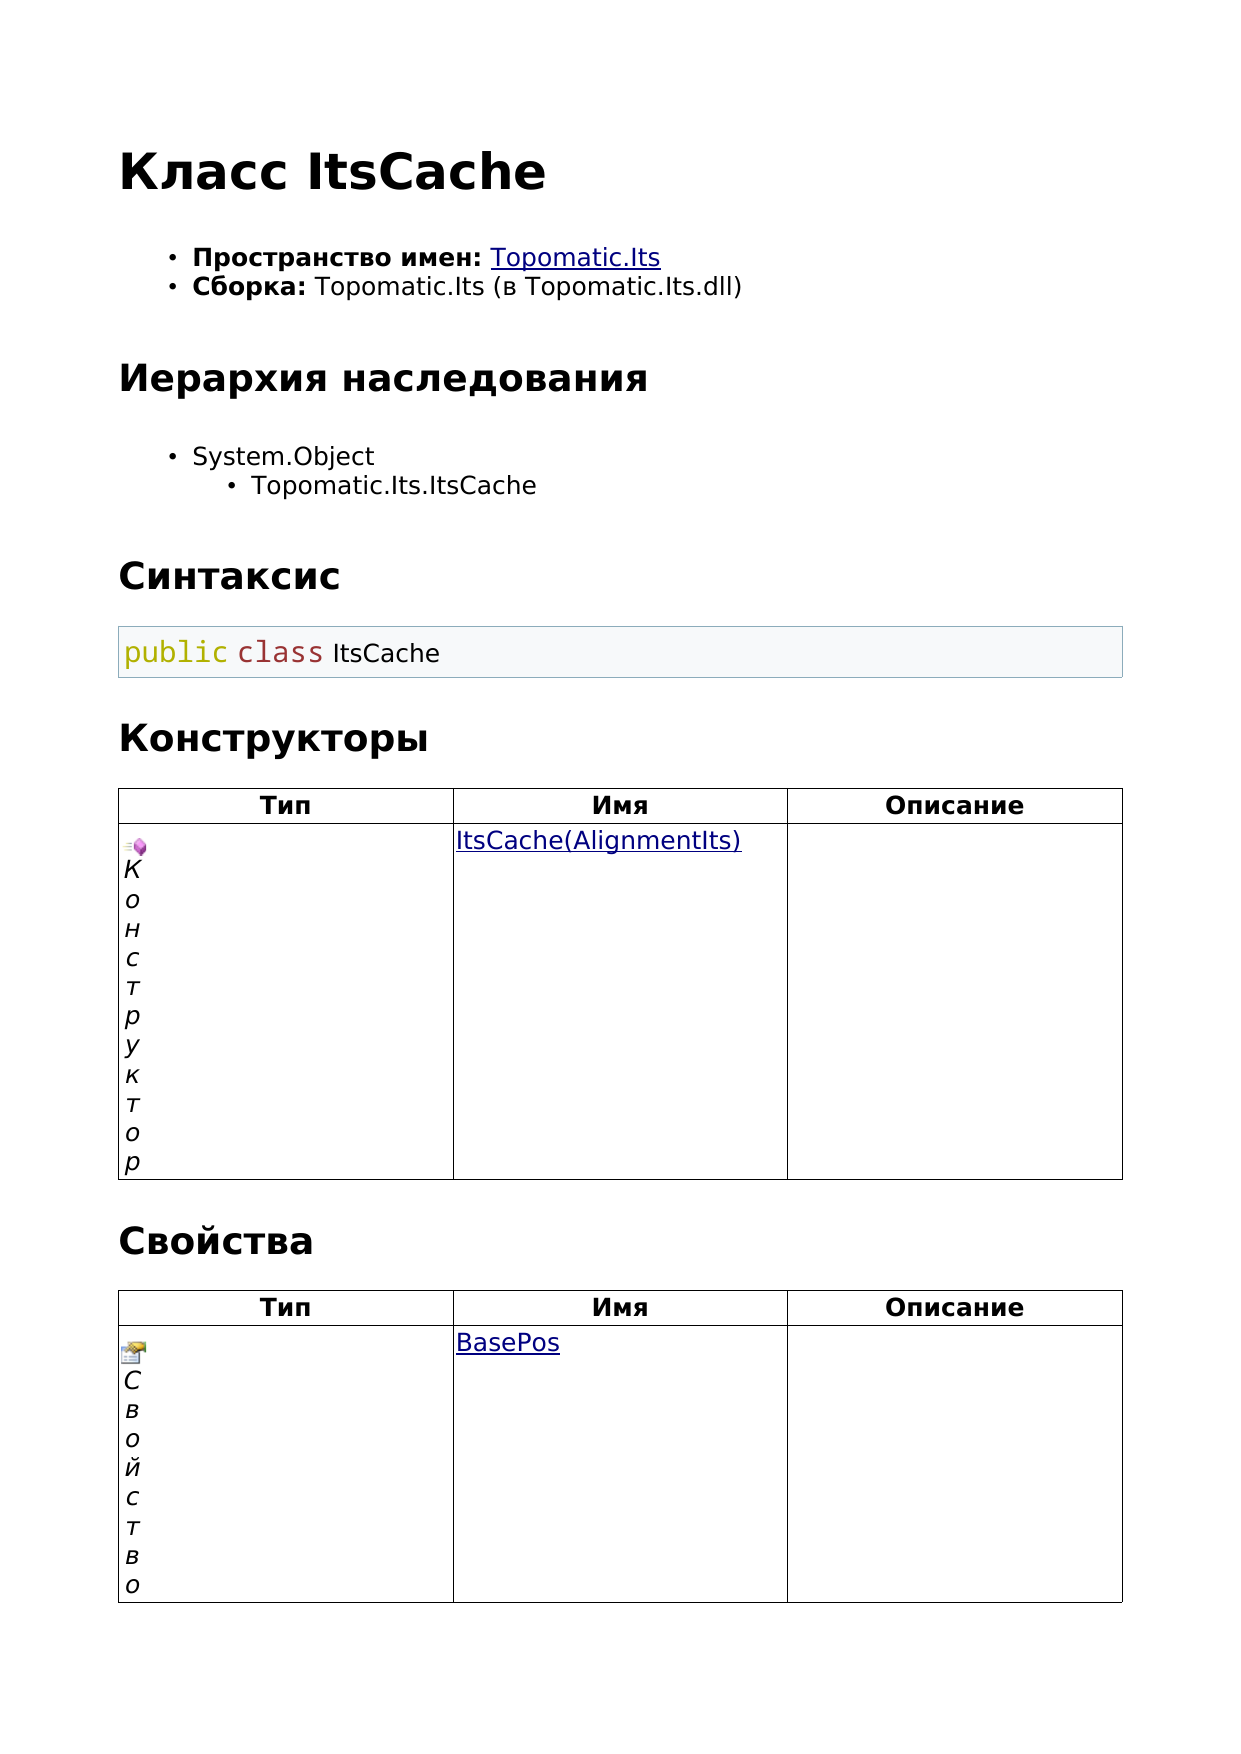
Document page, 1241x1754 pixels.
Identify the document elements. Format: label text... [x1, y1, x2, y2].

picture [121, 838, 147, 856]
table_header Имя [454, 1291, 787, 1325]
table_header Тип [119, 789, 453, 823]
table_cell [788, 824, 1122, 1179]
subtitle Класс ItsCache [118, 143, 1122, 201]
table_header Имя [454, 789, 787, 823]
table_header Описание [788, 789, 1122, 823]
subtitle Синтаксис [118, 554, 1122, 598]
list Пространство имен: Topomatic.Its [177, 243, 1122, 272]
table_header Описание [788, 1291, 1122, 1325]
subtitle Свойства [118, 1219, 1122, 1263]
table_cell [119, 1326, 453, 1602]
table_cell [119, 824, 453, 1179]
table_cell ItsCache(AlignmentIts) [454, 824, 787, 1179]
table_cell [788, 1326, 1122, 1602]
table_header Тип [119, 1291, 453, 1325]
subtitle Конструкторы [118, 717, 1122, 761]
table_header public class ItsCache [119, 627, 1122, 677]
table_cell BasePos [454, 1326, 787, 1602]
subtitle Иерархия наследования [118, 356, 1122, 400]
list Topomatic.Its.ItsCache [236, 471, 1122, 500]
list System.Object [177, 442, 1122, 471]
list Сборка: Topomatic.Its (в Topomatic.Its.dll) [177, 272, 1122, 302]
picture [121, 1340, 147, 1366]
